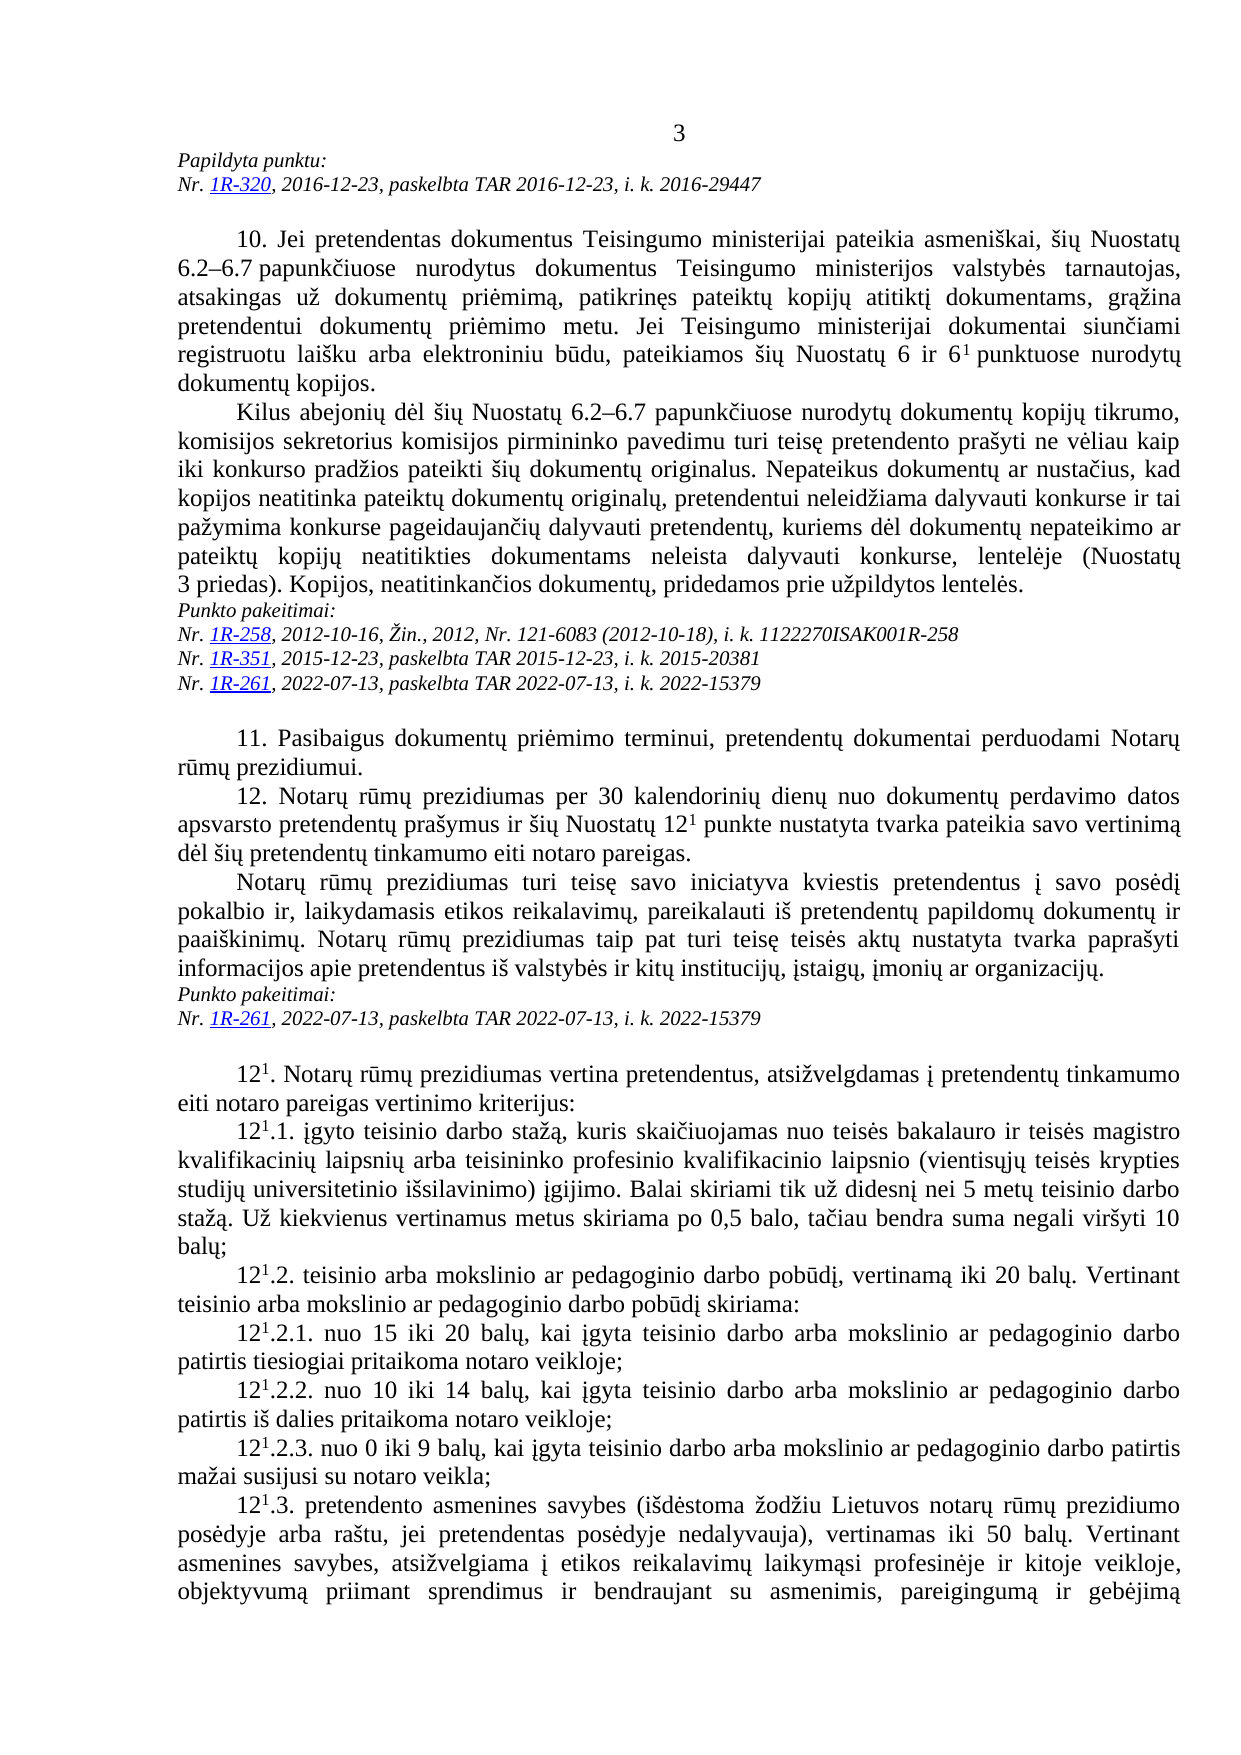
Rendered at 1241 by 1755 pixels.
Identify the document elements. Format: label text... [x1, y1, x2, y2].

text 10. Jei pretendentas dokumentus Teisingumo ministerijai pateikia asmeniškai, šių Nuostatų 6.2–6.7 papunkčiuose nurodytus dokumentus Teisingumo ministerijos valstybės tarnautojas, atsakingas už dokumentų priėmimą, patikrinęs pateiktų kopijų atitiktį dokumentams, grąžina pretendentui dokumentų priėmimo metu. Jei Teisingumo ministerijai dokumentai siunčiami registruotu laišku arba elektroniniu būdu, pateikiamos šių Nuostatų 6 ir 61 punktuose nurodytų dokumentų kopijos. [177, 224, 1181, 397]
text Notarų rūmų prezidiumas turi teisę savo iniciatyva kviestis pretendentus į savo posėdį pokalbio ir, laikydamasis etikos reikalavimų, pareikalauti iš pretendentų papildomų dokumentų ir paaiškinimų. Notarų rūmų prezidiumas taip pat turi teisę teisės aktų nustatyta tvarka paprašyti informacijos apie pretendentus iš valstybės ir kitų institucijų, įstaigų, įmonių ar organizacijų. [177, 867, 1181, 982]
text Nr. 1R-351, 2015-12-23, paskelbta TAR 2015-12-23, i. k. 2015-20381 [177, 646, 1181, 670]
text Punkto pakeitimai: [177, 598, 1181, 622]
text 121.3. pretendento asmenines savybes (išdėstoma žodžiu Lietuvos notarų rūmų prezidiumo posėdyje arba raštu, jei pretendentas posėdyje nedalyvauja), vertinamas iki 50 balų. Vertinant asmenines savybes, atsižvelgiama į etikos reikalavimų laikymąsi profesinėje ir kitoje veikloje, objektyvumą priimant sprendimus ir bendraujant su asmenimis, pareigingumą ir gebėjimą [177, 1490, 1181, 1605]
text 121.2.3. nuo 0 iki 9 balų, kai įgyta teisinio darbo arba mokslinio ar pedagoginio darbo patirtis mažai susijusi su notaro veikla; [177, 1433, 1181, 1490]
text Nr. 1R-258, 2012-10-16, Žin., 2012, Nr. 121-6083 (2012-10-18), i. k. 1122270ISAK001R-258 [177, 622, 1181, 646]
text 121.2.2. nuo 10 iki 14 balų, kai įgyta teisinio darbo arba mokslinio ar pedagoginio darbo patirtis iš dalies pritaikoma notaro veikloje; [177, 1375, 1181, 1433]
text Nr. 1R-261, 2022-07-13, paskelbta TAR 2022-07-13, i. k. 2022-15379 [177, 670, 1181, 694]
text 121. Notarų rūmų prezidiumas vertina pretendentus, atsižvelgdamas į pretendentų tinkamumo eiti notaro pareigas vertinimo kriterijus: [177, 1059, 1181, 1116]
text 11. Pasibaigus dokumentų priėmimo terminui, pretendentų dokumentai perduodami Notarų rūmų prezidiumui. [177, 723, 1181, 781]
text 121.2.1. nuo 15 iki 20 balų, kai įgyta teisinio darbo arba mokslinio ar pedagoginio darbo patirtis tiesiogiai pritaikoma notaro veikloje; [177, 1318, 1181, 1375]
text Punkto pakeitimai: [177, 982, 1181, 1006]
text 121.1. įgyto teisinio darbo stažą, kuris skaičiuojamas nuo teisės bakalauro ir teisės magistro kvalifikacinių laipsnių arba teisininko profesinio kvalifikacinio laipsnio (vientisųjų teisės krypties studijų universitetinio išsilavinimo) įgijimo. Balai skiriami tik už didesnį nei 5 metų teisinio darbo stažą. Už kiekvienus vertinamus metus skiriama po 0,5 balo, tačiau bendra suma negali viršyti 10 balų; [177, 1116, 1181, 1260]
text 121.2. teisinio arba mokslinio ar pedagoginio darbo pobūdį, vertinamą iki 20 balų. Vertinant teisinio arba mokslinio ar pedagoginio darbo pobūdį skiriama: [177, 1260, 1181, 1318]
text Kilus abejonių dėl šių Nuostatų 6.2–6.7 papunkčiuose nurodytų dokumentų kopijų tikrumo, komisijos sekretorius komisijos pirmininko pavedimu turi teisę pretendento prašyti ne vėliau kaip iki konkurso pradžios pateikti šių dokumentų originalus. Nepateikus dokumentų ar nustačius, kad kopijos neatitinka pateiktų dokumentų originalų, pretendentui neleidžiama dalyvauti konkurse ir tai pažymima konkurse pageidaujančių dalyvauti pretendentų, kuriems dėl dokumentų nepateikimo ar pateiktų kopijų neatitikties dokumentams neleista dalyvauti konkurse, lentelėje (Nuostatų 3 priedas). Kopijos, neatitinkančios dokumentų, pridedamos prie užpildytos lentelės. [177, 397, 1181, 598]
text 12. Notarų rūmų prezidiumas per 30 kalendorinių dienų nuo dokumentų perdavimo datos apsvarsto pretendentų prašymus ir šių Nuostatų 121 punkte nustatyta tvarka pateikia savo vertinimą dėl šių pretendentų tinkamumo eiti notaro pareigas. [177, 781, 1181, 867]
text Papildyta punktu: [177, 148, 1181, 172]
text Nr. 1R-320, 2016-12-23, paskelbta TAR 2016-12-23, i. k. 2016-29447 [177, 172, 1181, 196]
text Nr. 1R-261, 2022-07-13, paskelbta TAR 2022-07-13, i. k. 2022-15379 [177, 1006, 1181, 1030]
